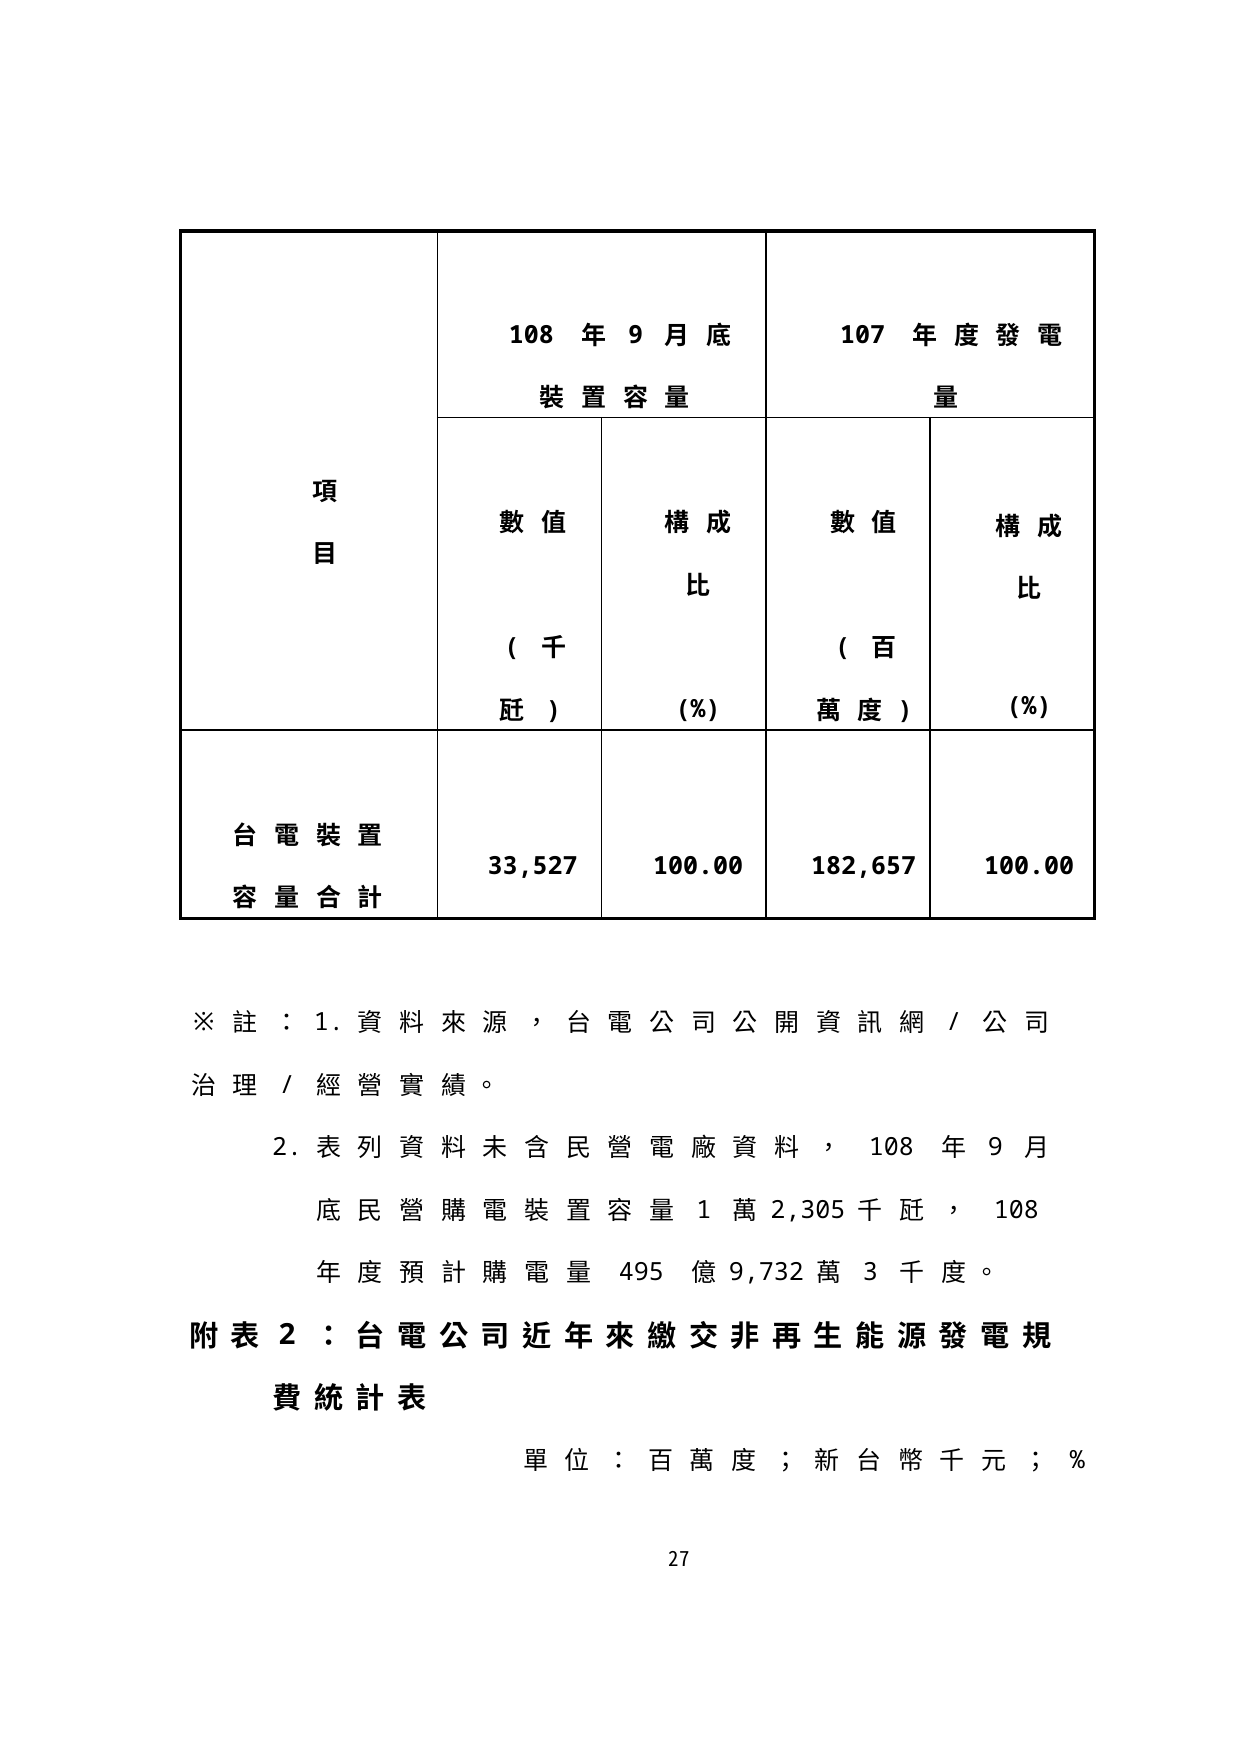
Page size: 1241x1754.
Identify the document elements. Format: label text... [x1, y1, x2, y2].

table_cell 33,527 [438, 731, 601, 917]
table_header 項 目 [182, 233, 437, 729]
table_cell 數值 (百萬度) [767, 418, 929, 729]
table_cell 100.00 [602, 731, 765, 917]
table_cell 100.00 [931, 731, 1093, 917]
text 附表2：台電公司近年來繳交非再生能源發電規費統計表 [143, 1292, 1058, 1417]
table_header 108年9月底裝置容量 [438, 233, 765, 417]
table_cell 構成比 (%) [602, 418, 765, 729]
table_cell 182,657 [767, 731, 929, 917]
text ※註：1.資料來源，台電公司公開資訊網/公司治理/經營實績。 [180, 979, 1058, 1104]
table_cell 數值 (千瓩) [438, 418, 601, 729]
text 2.表列資料未含民營電廠資料，108年9月底民營購電裝置容量1萬2,305千瓩，108年度預計購電量495億9,732萬3千度。 [251, 1104, 1069, 1292]
table_cell 構成比 (%) [931, 418, 1093, 729]
text 單位：百萬度；新台幣千元；% [242, 1417, 1098, 1479]
table_cell 台電裝置容量合計 [182, 731, 437, 917]
table_header 107年度發電量 [767, 233, 1093, 417]
